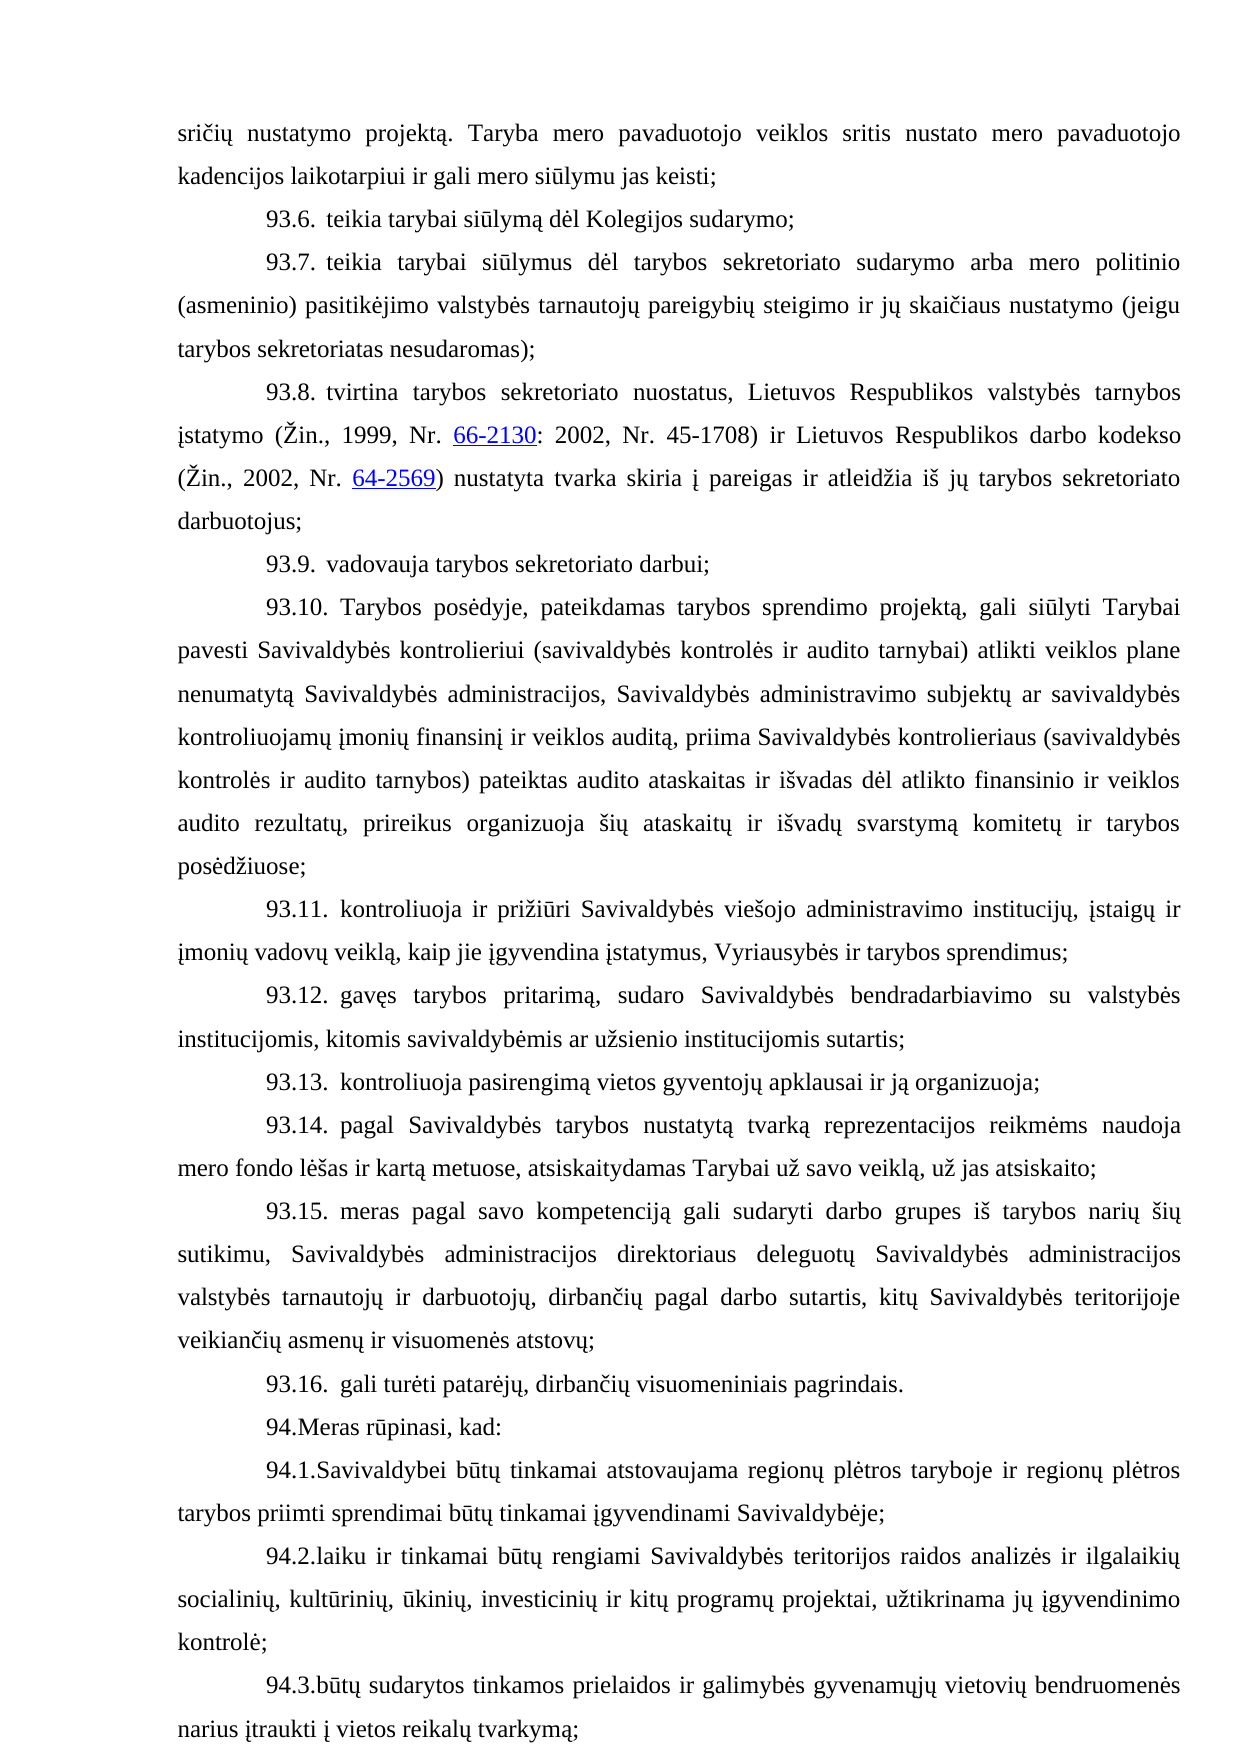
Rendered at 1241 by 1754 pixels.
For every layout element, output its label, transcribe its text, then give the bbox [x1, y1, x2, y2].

text 93.8. tvirtina tarybos sekretoriato nuostatus, Lietuvos Respublikos valstybės tarnybos įstatymo (Žin., 1999, Nr. 66-2130: 2002, Nr. 45-1708) ir Lietuvos Respublikos darbo kodekso (Žin., 2002, Nr. 64-2569) nustatyta tvarka skiria į pareigas ir atleidžia iš jų tarybos sekretoriato darbuotojus; [177, 377, 1181, 535]
text 94.3. būtų sudarytos tinkamos prielaidos ir galimybės gyvenamųjų vietovių bendruomenės narius įtraukti į vietos reikalų tvarkymą; [177, 1671, 1181, 1742]
text 93.16. gali turėti patarėjų, dirbančių visuomeniniais pagrindais. [177, 1369, 1181, 1397]
text 93.9. vadovauja tarybos sekretoriato darbui; [177, 549, 1181, 578]
text 93.6. teikia tarybai siūlymą dėl Kolegijos sudarymo; [177, 204, 1181, 233]
text 94.2. laiku ir tinkamai būtų rengiami Savivaldybės teritorijos raidos analizės ir ilgalaikių socialinių, kultūrinių, ūkinių, investicinių ir kitų programų projektai, užtikrinama jų įgyvendinimo kontrolė; [177, 1541, 1181, 1656]
text sričių nustatymo projektą. Taryba mero pavaduotojo veiklos sritis nustato mero pavaduotojo kadencijos laikotarpiui ir gali mero siūlymu jas keisti; [177, 118, 1181, 190]
text 93.7. teikia tarybai siūlymus dėl tarybos sekretoriato sudarymo arba mero politinio (asmeninio) pasitikėjimo valstybės tarnautojų pareigybių steigimo ir jų skaičiaus nustatymo (jeigu tarybos sekretoriatas nesudaromas); [177, 247, 1181, 362]
text 93.12. gavęs tarybos pritarimą, sudaro Savivaldybės bendradarbiavimo su valstybės institucijomis, kitomis savivaldybėmis ar užsienio institucijomis sutartis; [177, 981, 1181, 1052]
text 93.15. meras pagal savo kompetenciją gali sudaryti darbo grupes iš tarybos narių šių sutikimu, Savivaldybės administracijos direktoriaus deleguotų Savivaldybės administracijos valstybės tarnautojų ir darbuotojų, dirbančių pagal darbo sutartis, kitų Savivaldybės teritorijoje veikiančių asmenų ir visuomenės atstovų; [177, 1196, 1181, 1354]
text 93.10. Tarybos posėdyje, pateikdamas tarybos sprendimo projektą, gali siūlyti Tarybai pavesti Savivaldybės kontrolieriui (savivaldybės kontrolės ir audito tarnybai) atlikti veiklos plane nenumatytą Savivaldybės administracijos, Savivaldybės administravimo subjektų ar savivaldybės kontroliuojamų įmonių finansinį ir veiklos auditą, priima Savivaldybės kontrolieriaus (savivaldybės kontrolės ir audito tarnybos) pateiktas audito ataskaitas ir išvadas dėl atlikto finansinio ir veiklos audito rezultatų, prireikus organizuoja šių ataskaitų ir išvadų svarstymą komitetų ir tarybos posėdžiuose; [177, 592, 1181, 880]
text 94. Meras rūpinasi, kad: [177, 1412, 1181, 1441]
text 93.14. pagal Savivaldybės tarybos nustatytą tvarką reprezentacijos reikmėms naudoja mero fondo lėšas ir kartą metuose, atsiskaitydamas Tarybai už savo veiklą, už jas atsiskaito; [177, 1110, 1181, 1182]
text 93.13. kontroliuoja pasirengimą vietos gyventojų apklausai ir ją organizuoja; [177, 1067, 1181, 1096]
text 94.1. Savivaldybei būtų tinkamai atstovaujama regionų plėtros taryboje ir regionų plėtros tarybos priimti sprendimai būtų tinkamai įgyvendinami Savivaldybėje; [177, 1455, 1181, 1527]
text 93.11. kontroliuoja ir prižiūri Savivaldybės viešojo administravimo institucijų, įstaigų ir įmonių vadovų veiklą, kaip jie įgyvendina įstatymus, Vyriausybės ir tarybos sprendimus; [177, 894, 1181, 966]
